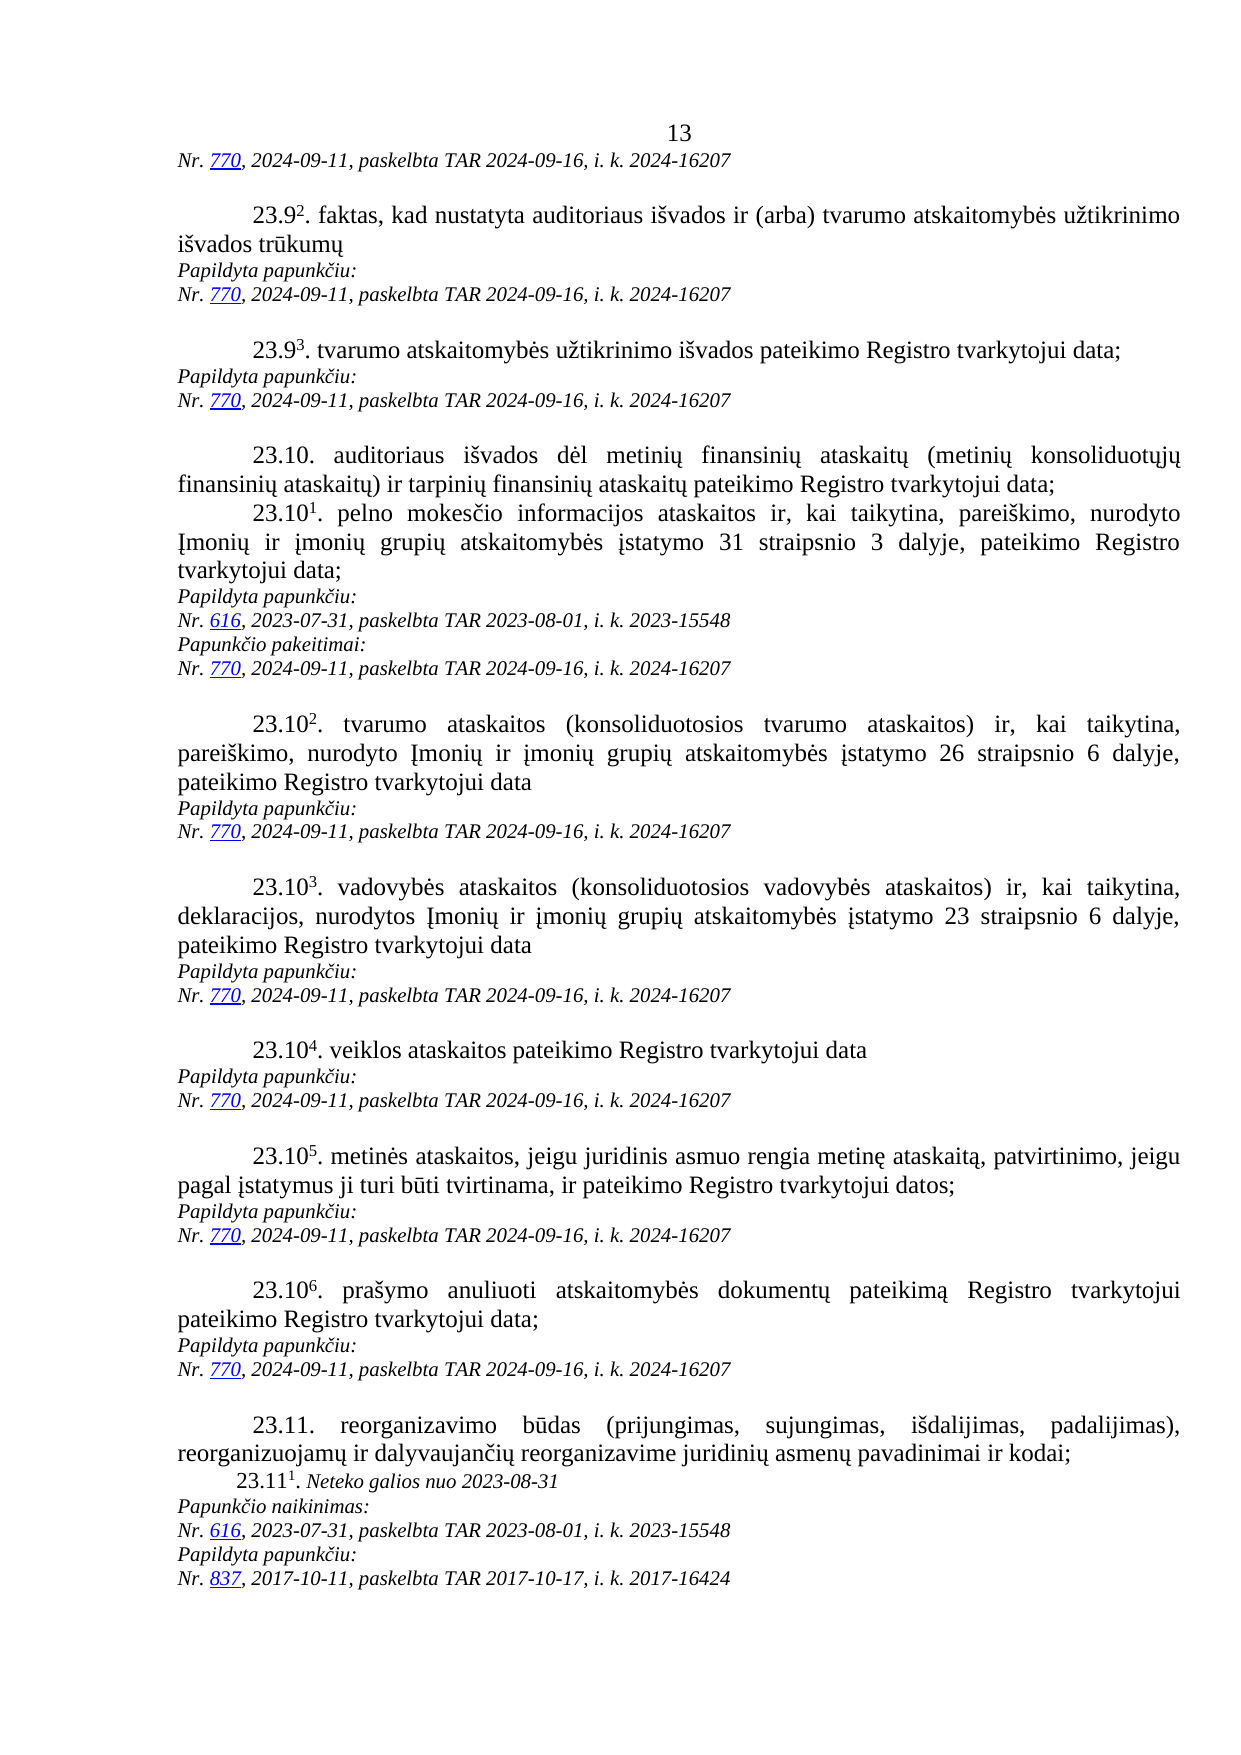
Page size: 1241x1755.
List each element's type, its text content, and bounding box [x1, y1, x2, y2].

text Papildyta papunkčiu: [177, 1064, 1181, 1088]
text Nr. 770, 2024-09-11, paskelbta TAR 2024-09-16, i. k. 2024-16207 [177, 819, 1181, 843]
text Nr. 770, 2024-09-11, paskelbta TAR 2024-09-16, i. k. 2024-16207 [177, 282, 1181, 306]
text Nr. 616, 2023-07-31, paskelbta TAR 2023-08-01, i. k. 2023-15548 [177, 608, 1181, 632]
text Nr. 770, 2024-09-11, paskelbta TAR 2024-09-16, i. k. 2024-16207 [177, 1357, 1181, 1381]
text Nr. 770, 2024-09-11, paskelbta TAR 2024-09-16, i. k. 2024-16207 [177, 983, 1181, 1007]
text Papildyta papunkčiu: [177, 584, 1181, 608]
text Papildyta papunkčiu: [177, 1198, 1181, 1223]
text Papildyta papunkčiu: [177, 363, 1181, 388]
text Nr. 770, 2024-09-11, paskelbta TAR 2024-09-16, i. k. 2024-16207 [177, 388, 1181, 412]
text 23.102. tvarumo ataskaitos (konsoliduotosios tvarumo ataskaitos) ir, kai taikytina, pareiškimo, nurodyto Įmonių ir įmonių grupių atskaitomybės įstatymo 26 straipsnio 6 dalyje, pateikimo Registro tvarkytojui data [177, 709, 1181, 795]
text 23.103. vadovybės ataskaitos (konsoliduotosios vadovybės ataskaitos) ir, kai taikytina, deklaracijos, nurodytos Įmonių ir įmonių grupių atskaitomybės įstatymo 23 straipsnio 6 dalyje, pateikimo Registro tvarkytojui data [177, 872, 1181, 958]
text Papildyta papunkčiu: [177, 1542, 1181, 1566]
text 23.101. pelno mokesčio informacijos ataskaitos ir, kai taikytina, pareiškimo, nurodyto Įmonių ir įmonių grupių atskaitomybės įstatymo 31 straipsnio 3 dalyje, pateikimo Registro tvarkytojui data; [177, 498, 1181, 584]
text 23.93. tvarumo atskaitomybės užtikrinimo išvados pateikimo Registro tvarkytojui data; [177, 335, 1181, 363]
text Papunkčio naikinimas: [177, 1494, 1181, 1518]
text 23.104. veiklos ataskaitos pateikimo Registro tvarkytojui data [177, 1035, 1181, 1064]
text Nr. 770, 2024-09-11, paskelbta TAR 2024-09-16, i. k. 2024-16207 [177, 656, 1181, 680]
text Nr. 770, 2024-09-11, paskelbta TAR 2024-09-16, i. k. 2024-16207 [177, 1223, 1181, 1247]
text Papildyta papunkčiu: [177, 1333, 1181, 1357]
text 23.92. faktas, kad nustatyta auditoriaus išvados ir (arba) tvarumo atskaitomybės užtikrinimo išvados trūkumų [177, 200, 1181, 258]
text Nr. 837, 2017-10-11, paskelbta TAR 2017-10-17, i. k. 2017-16424 [177, 1566, 1181, 1590]
text Nr. 616, 2023-07-31, paskelbta TAR 2023-08-01, i. k. 2023-15548 [177, 1518, 1181, 1542]
text Papildyta papunkčiu: [177, 258, 1181, 282]
text Nr. 770, 2024-09-11, paskelbta TAR 2024-09-16, i. k. 2024-16207 [177, 1088, 1181, 1112]
text Papildyta papunkčiu: [177, 958, 1181, 983]
text 23.105. metinės ataskaitos, jeigu juridinis asmuo rengia metinę ataskaitą, patvirtinimo, jeigu pagal įstatymus ji turi būti tvirtinama, ir pateikimo Registro tvarkytojui datos; [177, 1141, 1181, 1198]
text Papildyta papunkčiu: [177, 795, 1181, 819]
text Papunkčio pakeitimai: [177, 632, 1181, 656]
text 23.106. prašymo anuliuoti atskaitomybės dokumentų pateikimą Registro tvarkytojui pateikimo Registro tvarkytojui data; [177, 1275, 1181, 1333]
text 23.111. Neteko galios nuo 2023-08-31 [177, 1467, 1181, 1494]
text 23.11. reorganizavimo būdas (prijungimas, sujungimas, išdalijimas, padalijimas), reorganizuojamų ir dalyvaujančių reorganizavime juridinių asmenų pavadinimai ir kodai; [177, 1410, 1181, 1467]
text Nr. 770, 2024-09-11, paskelbta TAR 2024-09-16, i. k. 2024-16207 [177, 148, 1181, 172]
text 23.10. auditoriaus išvados dėl metinių finansinių ataskaitų (metinių konsoliduotųjų finansinių ataskaitų) ir tarpinių finansinių ataskaitų pateikimo Registro tvarkytojui data; [177, 440, 1181, 498]
